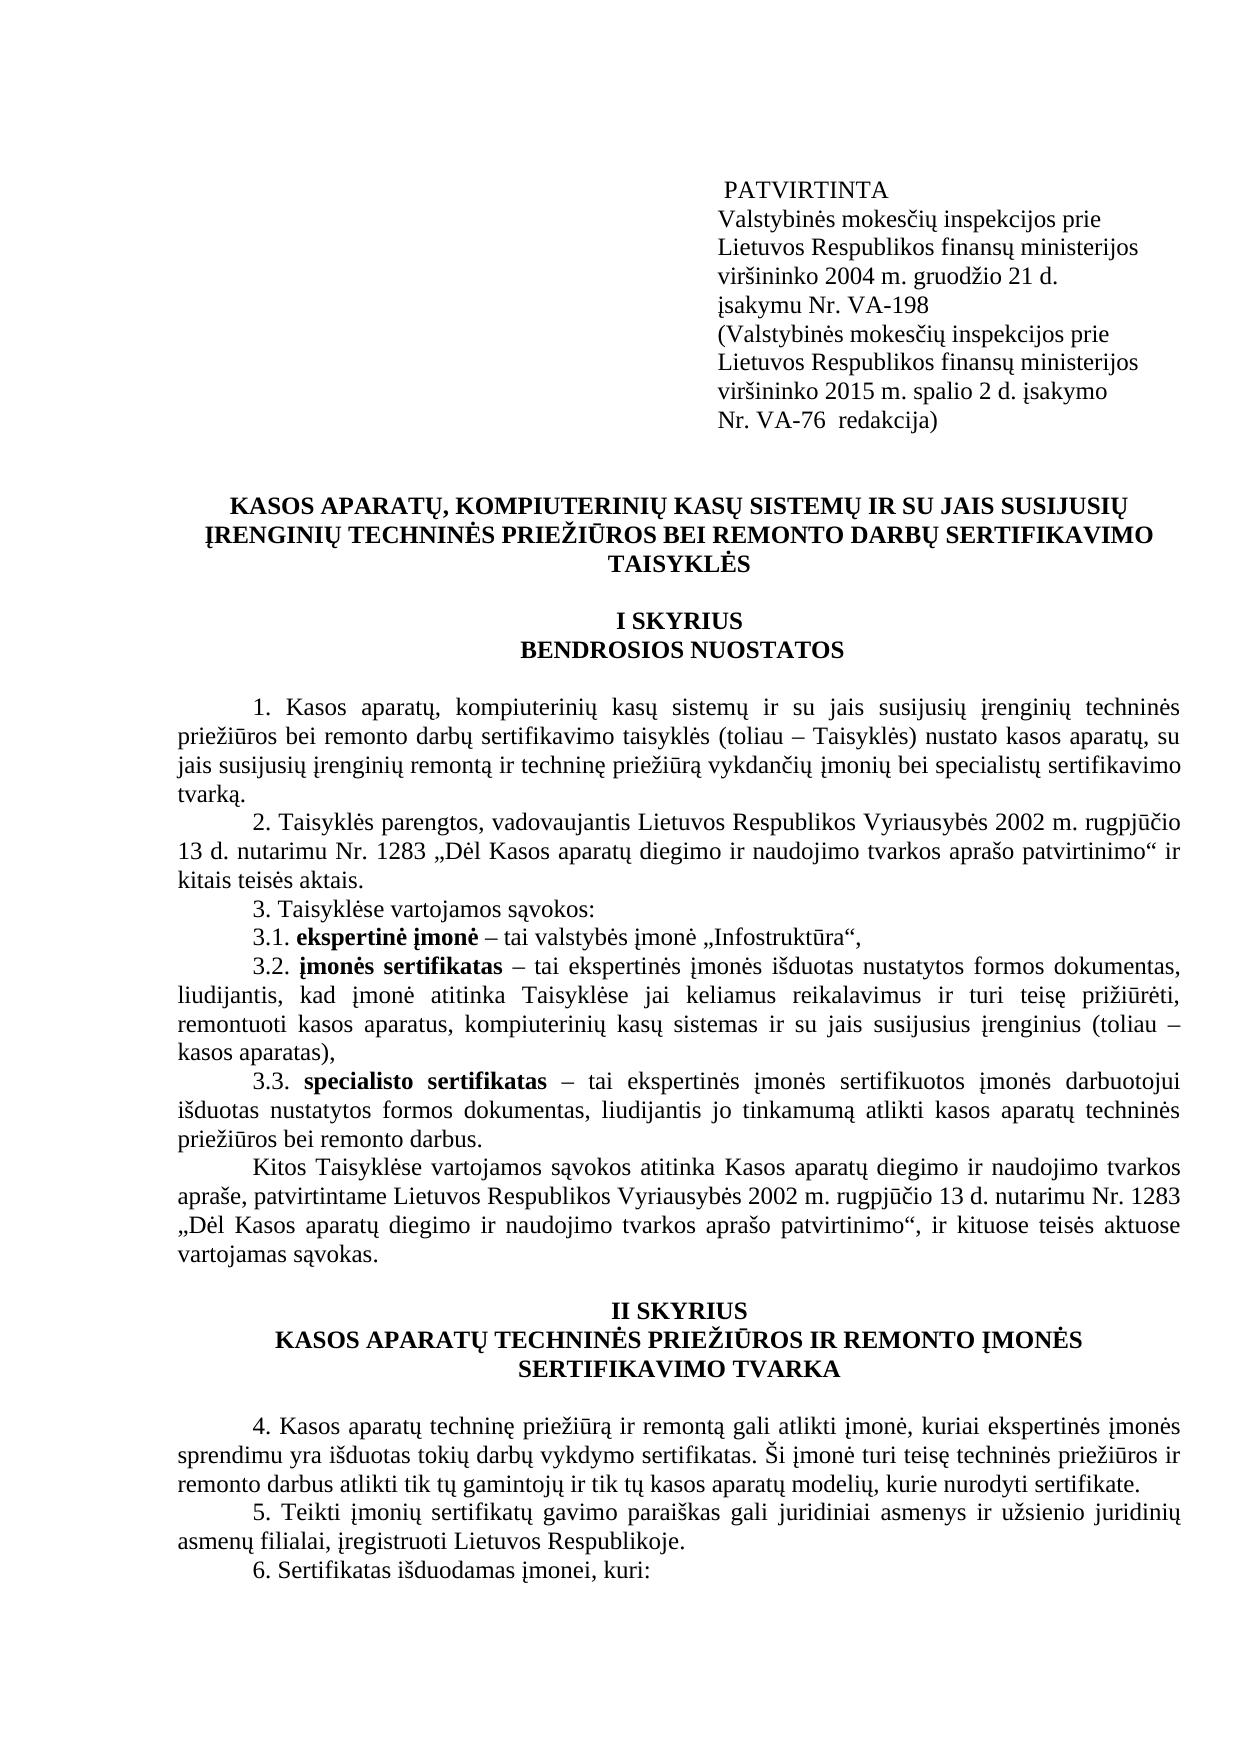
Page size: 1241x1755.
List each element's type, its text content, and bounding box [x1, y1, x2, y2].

text 1. Kasos aparatų, kompiuterinių kasų sistemų ir su jais susijusių įrenginių techninės priežiūros bei remonto darbų sertifikavimo taisyklės (toliau – Taisyklės) nustato kasos aparatų, su jais susijusių įrenginių remontą ir techninę priežiūrą vykdančių įmonių bei specialistų sertifikavimo tvarką. [177, 692, 1181, 807]
text 3. Taisyklėse vartojamos sąvokos: [177, 894, 1181, 922]
text įsakymu Nr. VA-198 [717, 290, 1181, 319]
text 3.3. specialisto sertifikatas – tai ekspertinės įmonės sertifikuotos įmonės darbuotojui išduotas nustatytos formos dokumentas, liudijantis jo tinkamumą atlikti kasos aparatų techninės priežiūros bei remonto darbus. [177, 1066, 1181, 1152]
text viršininko 2004 m. gruodžio 21 d. [717, 261, 1181, 290]
text 4. Kasos aparatų techninę priežiūrą ir remontą gali atlikti įmonė, kuriai ekspertinės įmonės sprendimu yra išduotas tokių darbų vykdymo sertifikatas. Ši įmonė turi teisę techninės priežiūros ir remonto darbus atlikti tik tų gamintojų ir tik tų kasos aparatų modelių, kurie nurodyti sertifikate. [177, 1411, 1181, 1497]
text II SKYRIUS [177, 1296, 1181, 1325]
text 6. Sertifikatas išduodamas įmonei, kuri: [177, 1555, 1181, 1584]
text Nr. VA-76 redakcija) [717, 405, 1181, 434]
text 5. Teikti įmonių sertifikatų gavimo paraiškas gali juridiniai asmenys ir užsienio juridinių asmenų filialai, įregistruoti Lietuvos Respublikoje. [177, 1497, 1181, 1555]
text Kitos Taisyklėse vartojamos sąvokos atitinka Kasos aparatų diegimo ir naudojimo tvarkos apraše, patvirtintame Lietuvos Respublikos Vyriausybės 2002 m. rugpjūčio 13 d. nutarimu Nr. 1283 „Dėl Kasos aparatų diegimo ir naudojimo tvarkos aprašo patvirtinimo“, ir kituose teisės aktuose vartojamas sąvokas. [177, 1152, 1181, 1267]
text (Valstybinės mokesčių inspekcijos prie [717, 319, 1181, 347]
text Valstybinės mokesčių inspekcijos prie [717, 204, 1181, 232]
text viršininko 2015 m. spalio 2 d. įsakymo [717, 376, 1181, 405]
text Lietuvos Respublikos finansų ministerijos [717, 232, 1181, 261]
text PATVIRTINTA [723, 175, 1181, 204]
text I SKYRIUS [177, 606, 1181, 635]
text 2. Taisyklės parengtos, vadovaujantis Lietuvos Respublikos Vyriausybės 2002 m. rugpjūčio 13 d. nutarimu Nr. 1283 „Dėl Kasos aparatų diegimo ir naudojimo tvarkos aprašo patvirtinimo“ ir kitais teisės aktais. [177, 807, 1181, 894]
text BENDROSIOS NUOSTATOS [177, 635, 1181, 664]
text KASOS APARATŲ, KOMPIUTERINIŲ KASŲ SISTEMŲ IR SU JAIS SUSIJUSIŲ ĮRENGINIŲ TECHNINĖS PRIEŽIŪROS BEI REMONTO DARBŲ SERTIFIKAVIMO TAISYKLĖS [177, 491, 1181, 577]
text 3.1. ekspertinė įmonė – tai valstybės įmonė „Infostruktūra“, [177, 922, 1181, 951]
text Lietuvos Respublikos finansų ministerijos [717, 347, 1181, 376]
text 3.2. įmonės sertifikatas – tai ekspertinės įmonės išduotas nustatytos formos dokumentas, liudijantis, kad įmonė atitinka Taisyklėse jai keliamus reikalavimus ir turi teisę prižiūrėti, remontuoti kasos aparatus, kompiuterinių kasų sistemas ir su jais susijusius įrenginius (toliau – kasos aparatas), [177, 951, 1181, 1066]
text KASOS APARATŲ TECHNINĖS PRIEŽIŪROS IR REMONTO ĮMONĖS SERTIFIKAVIMO TVARKA [177, 1325, 1181, 1382]
